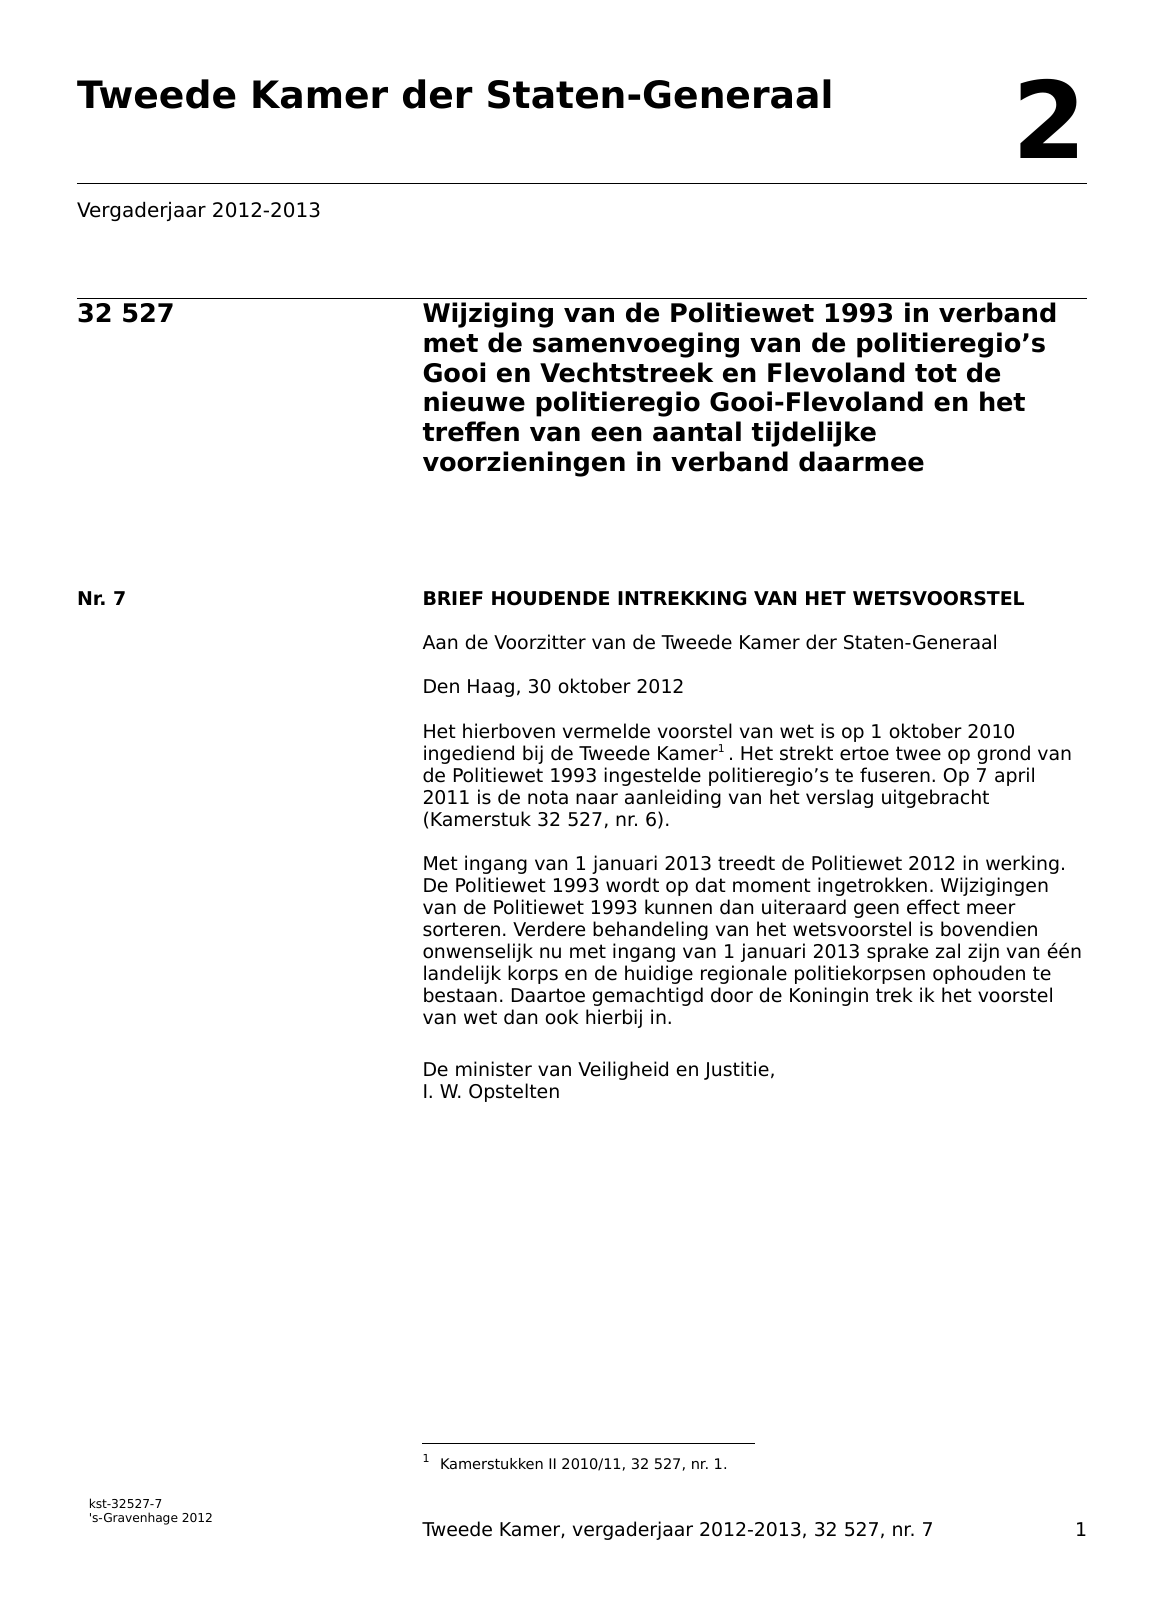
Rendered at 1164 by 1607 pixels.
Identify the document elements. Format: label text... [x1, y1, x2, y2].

text Het hierboven vermelde voorstel van wet is op 1 oktober 2010 ingediend bij de Tweede Kamer. Het strekt ertoe twee op grond van de Politiewet 1993 ingestelde politieregio’s te fuseren. Op 7 april 2011 is de nota naar aanleiding van het verslag uitgebracht (Kamerstuk 32 527, nr. 6). [422, 721, 1087, 831]
text 's-Gravenhage 2012 [88, 1511, 323, 1525]
subtitle 32 527 Wijziging van de Politiewet 1993 in verband met de samenvoeging van de politieregio’s Gooi en Vechtstreek en Flevoland tot de nieuwe politieregio Gooi-Flevoland en het treffen van een aantal tijdelijke voorzieningen in verband daarmee [77, 299, 1087, 477]
text Kamerstukken II 2010/11, 32 527, nr. 1. [422, 1452, 1087, 1474]
table_header Tweede Kamer der Staten-Generaal [77, 59, 886, 183]
table_cell Vergaderjaar 2012-2013 [77, 184, 1087, 298]
text Den Haag, 30 oktober 2012 [422, 676, 1087, 698]
text Aan de Voorzitter van de Tweede Kamer der Staten-Generaal [422, 632, 1087, 654]
subtitle Nr. 7 BRIEF HOUDENDE INTREKKING VAN HET WETSVOORSTEL [77, 588, 1087, 610]
text kst-32527-7 [88, 1497, 323, 1511]
text De minister van Veiligheid en Justitie, I. W. Opstelten [422, 1058, 1087, 1102]
table_header 2 [886, 59, 1087, 183]
text Met ingang van 1 januari 2013 treedt de Politiewet 2012 in werking. De Politiewet 1993 wordt op dat moment ingetrokken. Wijzigingen van de Politiewet 1993 kunnen dan uiteraard geen effect meer sorteren. Verdere behandeling van het wetsvoorstel is bovendien onwenselijk nu met ingang van 1 januari 2013 sprake zal zijn van één landelijk korps en de huidige regionale politiekorpsen ophouden te bestaan. Daartoe gemachtigd door de Koningin trek ik het voorstel van wet dan ook hierbij in. [422, 853, 1087, 1028]
